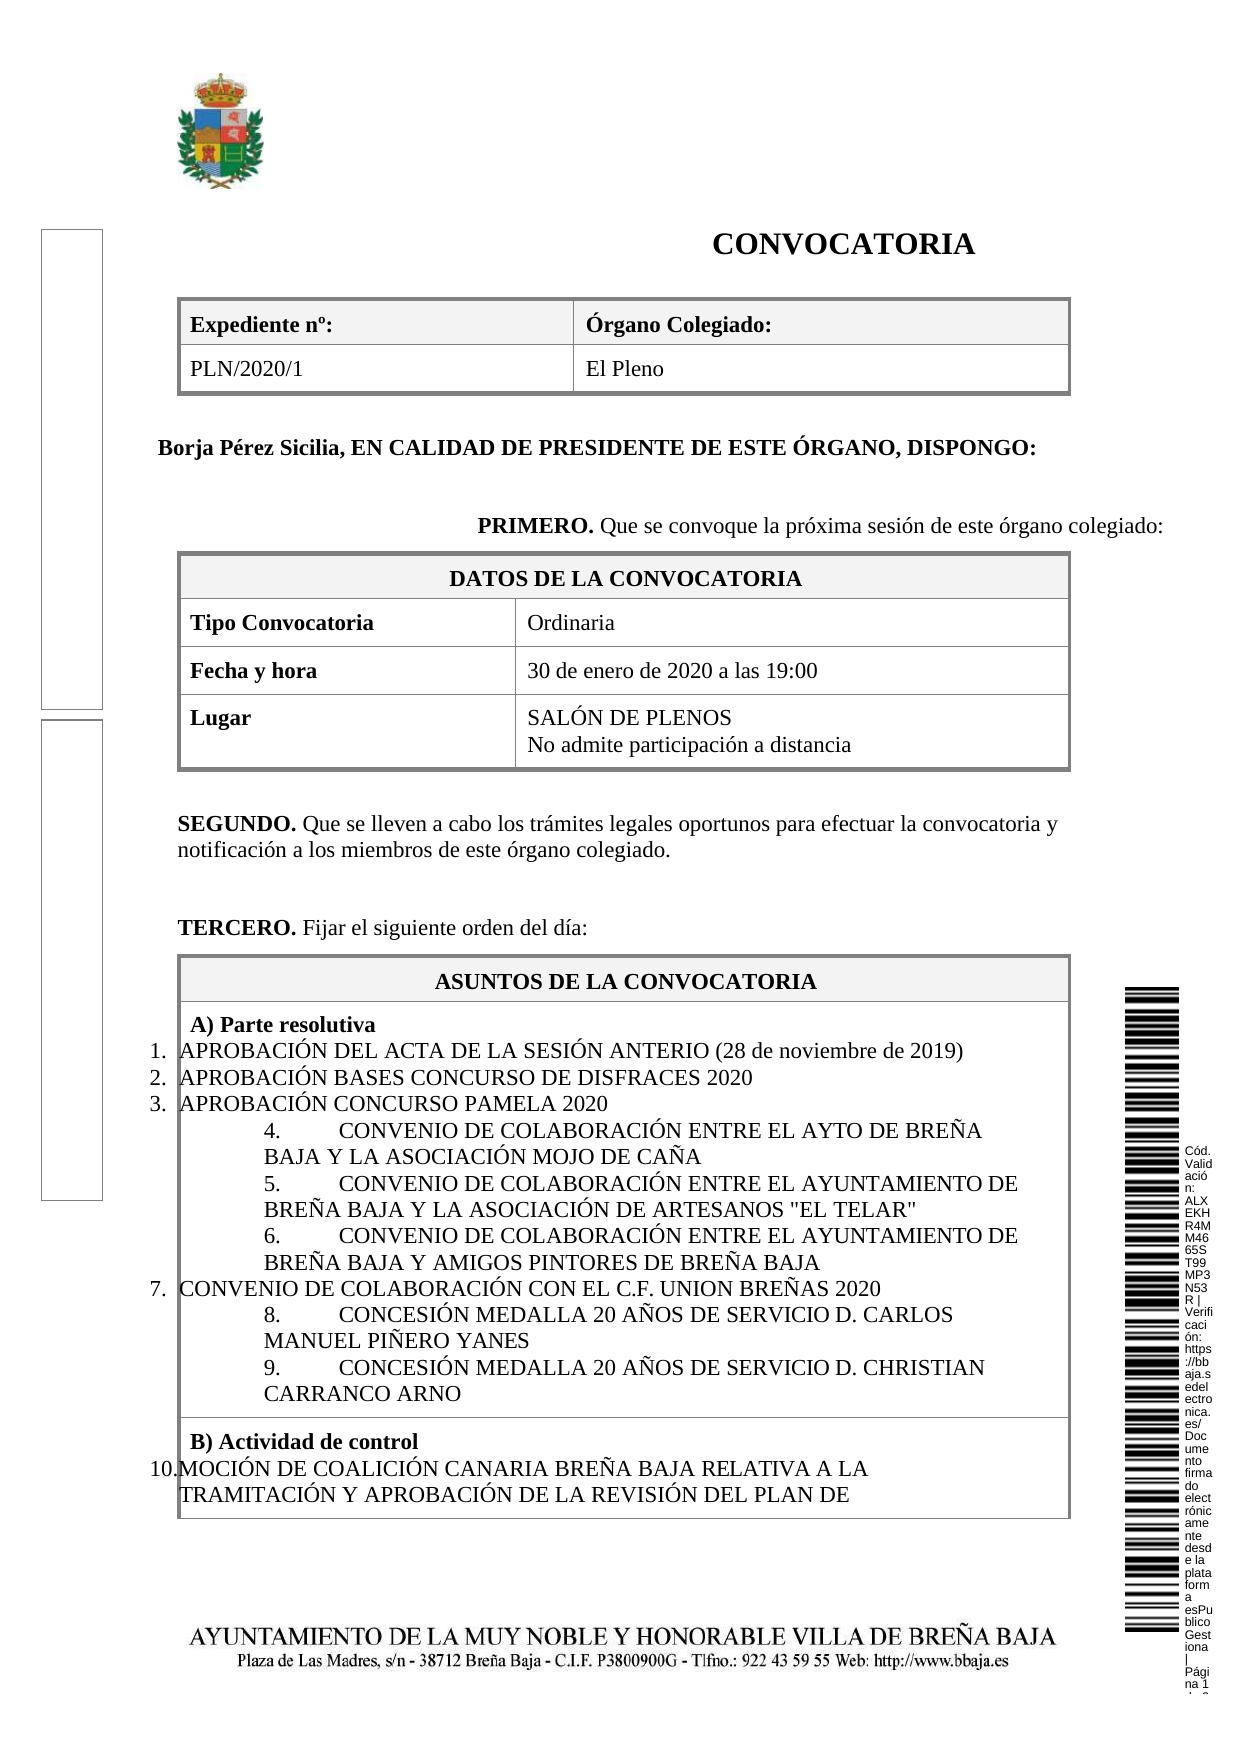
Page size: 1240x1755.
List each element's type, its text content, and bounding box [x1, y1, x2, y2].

text CONVOCATORIA [712, 226, 1068, 261]
subtitle [616, 194, 1068, 293]
table_cell Tipo Convocatoria [181, 599, 515, 646]
picture [184, 1618, 1061, 1672]
table_cell Lugar [181, 695, 515, 767]
subtitle [42, 434, 102, 461]
subtitle Borja Pérez Sicilia, EN CALIDAD DE PRESIDENTE DE ESTE ÓRGANO, DISPONGO: [103, 434, 1121, 461]
text SEGUNDO. Que se lleven a cabo los trámites legales oportunos para efectuar la convocatoria y notificación a los miembros de este órgano colegiado. [177, 810, 1121, 863]
table_cell Parte resolutiva APROBACIÓN DEL ACTA DE LA SESIÓN ANTERIO (28 de noviembre de 2019) APROBACIÓN BASES CONCURSO DE DISFRACES 2020 APROBACIÓN CONCURSO PAMELA 2020 CONVENIO DE COLABORACIÓN ENTRE EL AYTO DE BREÑA BAJA Y LA ASOCIACIÓN MOJO DE CAÑA CONVENIO DE COLABORACIÓN ENTRE EL AYUNTAMIENTO DE BREÑA BAJA Y LA ASOCIACIÓN DE ARTESANOS "EL TELAR" CONVENIO DE COLABORACIÓN ENTRE EL AYUNTAMIENTO DE BREÑA BAJA Y AMIGOS PINTORES DE BREÑA BAJA CONVENIO DE COLABORACIÓN CON EL C.F. UNION BREÑAS 2020 CONCESIÓN MEDALLA 20 AÑOS DE SERVICIO D. CARLOS MANUEL PIÑERO YANES CONCESIÓN MEDALLA 20 AÑOS DE SERVICIO D. CHRISTIAN CARRANCO ARNO [181, 1002, 1068, 1417]
table_cell Ordinaria [516, 599, 1068, 646]
table_cell Fecha y hora [181, 647, 515, 693]
picture [1125, 987, 1179, 1632]
text TERCERO. Fijar el siguiente orden del día: [177, 914, 1189, 941]
table_header Órgano Colegiado: [574, 301, 1068, 344]
text Cód. Validación: ALXEKHR4MM4665ST99MP3N53R | Verificación: https://bbaja.sedelectronica.es/ Documento firmado electrónicamente desde la plataforma esPublico Gestiona | Página 1 de 2 [1184, 1146, 1213, 1694]
picture [177, 73, 264, 189]
table_header ASUNTOS DE LA CONVOCATORIA [181, 958, 1068, 1001]
table_cell PLN/2020/1 [181, 345, 573, 391]
table_cell SALÓN DE PLENOS No admite participación a distancia [516, 695, 1068, 767]
table_cell El Pleno [574, 345, 1068, 391]
table_cell B) Actividad de control 10.MOCIÓN DE COALICIÓN CANARIA BREÑA BAJA RELATIVA A LA TRAMITACIÓN Y APROBACIÓN DE LA REVISIÓN DEL PLAN DE [181, 1418, 1068, 1518]
table_header Expediente nº: [181, 301, 573, 344]
table_header DATOS DE LA CONVOCATORIA [181, 556, 1068, 598]
table_cell 30 de enero de 2020 a las 19:00 [516, 647, 1068, 693]
subtitle PRIMERO. Que se convoque la próxima sesión de este órgano colegiado: [177, 512, 1189, 538]
